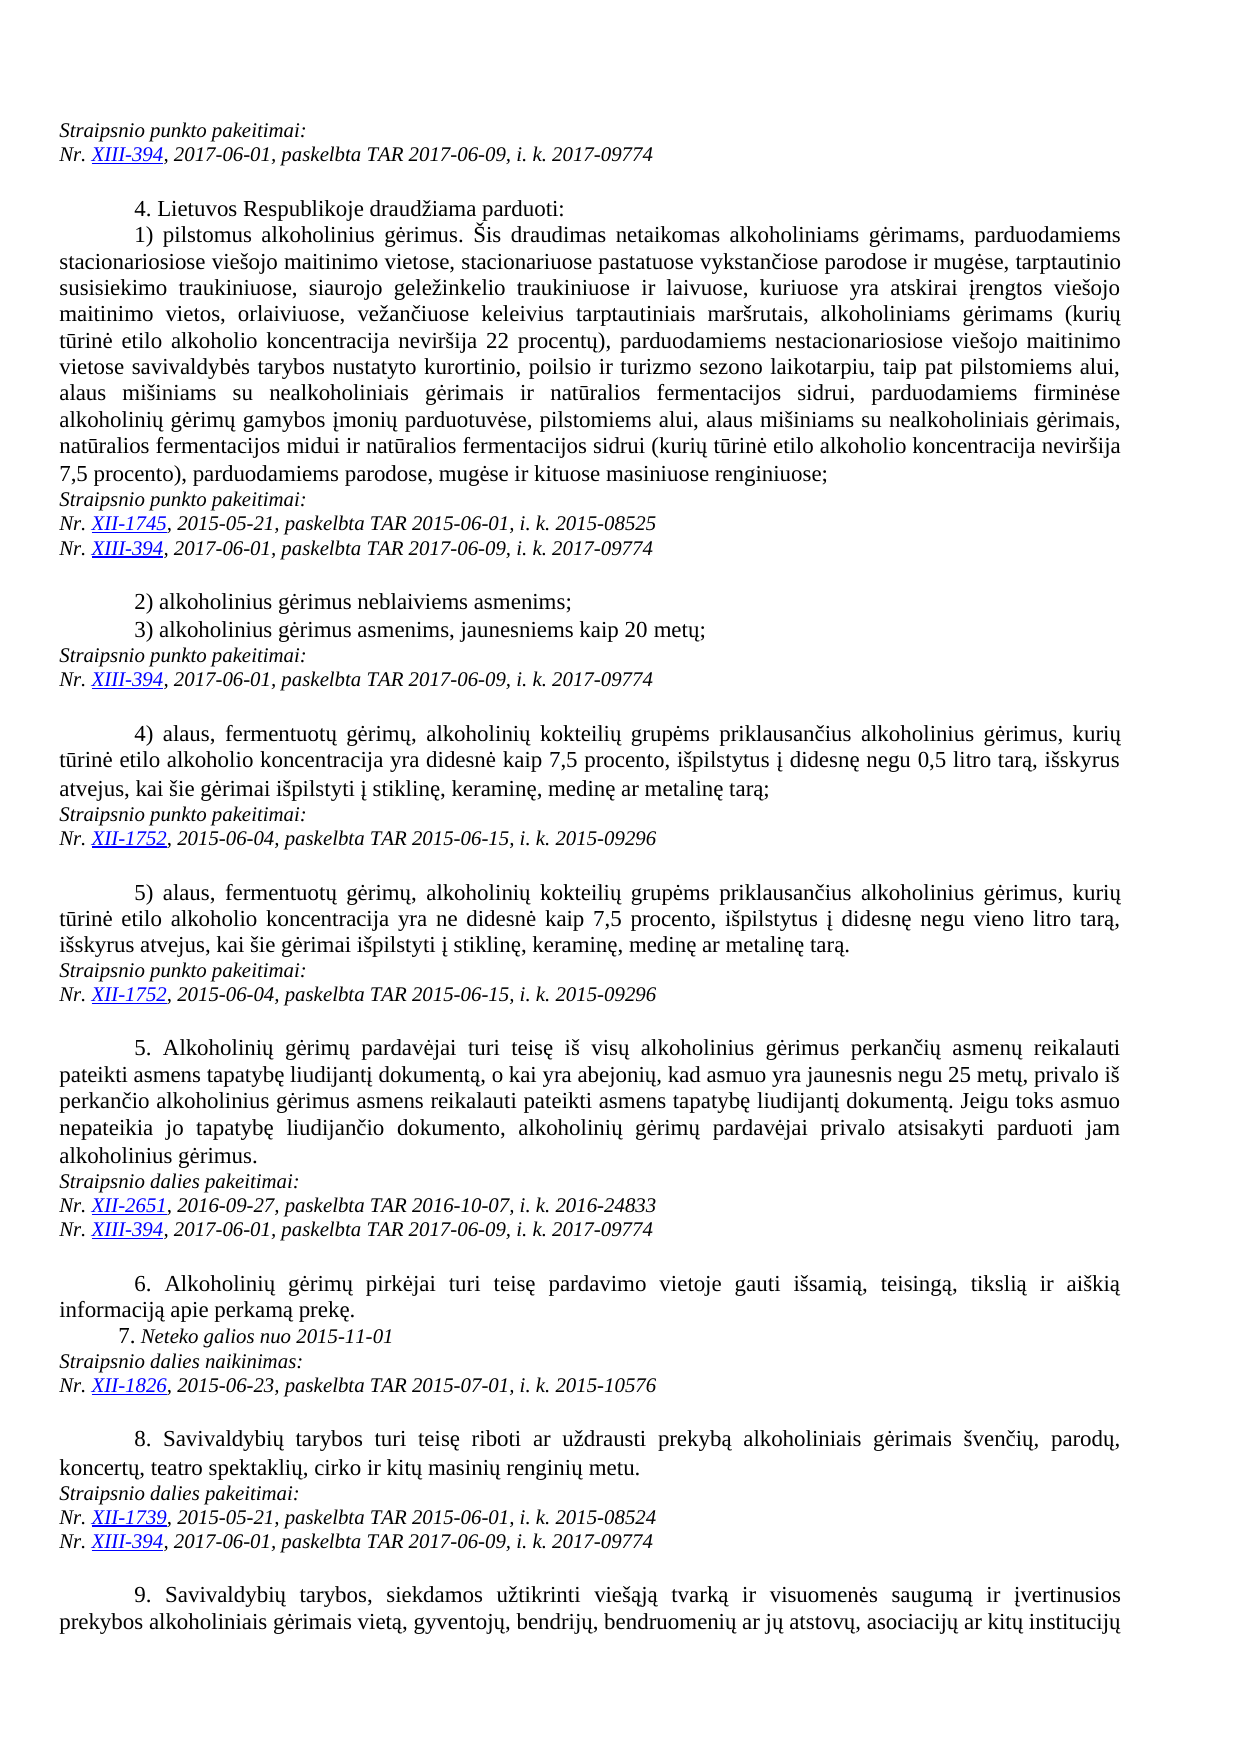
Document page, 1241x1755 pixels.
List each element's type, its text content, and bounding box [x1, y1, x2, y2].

text Nr. XIII-394, 2017-06-01, paskelbta TAR 2017-06-09, i. k. 2017-09774 [59, 535, 1122, 559]
text 4. Lietuvos Respublikoje draudžiama parduoti: [59, 195, 1122, 221]
text Straipsnio dalies pakeitimai: [59, 1481, 1122, 1505]
text Straipsnio punkto pakeitimai: [59, 118, 1122, 142]
text 1) pilstomus alkoholinius gėrimus. Šis draudimas netaikomas alkoholiniams gėrimams, parduodamiems stacionariosiose viešojo maitinimo vietose, stacionariuose pastatuose vykstančiose parodose ir mugėse, tarptautinio susisiekimo traukiniuose, siaurojo geležinkelio traukiniuose ir laivuose, kuriuose yra atskirai įrengtos viešojo maitinimo vietos, orlaiviuose, vežančiuose keleivius tarptautiniais maršrutais, alkoholiniams gėrimams (kurių tūrinė etilo alkoholio koncentracija neviršija 22 procentų), parduodamiems nestacionariosiose viešojo maitinimo vietose savivaldybės tarybos nustatyto kurortinio, poilsio ir turizmo sezono laikotarpiu, taip pat pilstomiems alui, alaus mišiniams su nealkoholiniais gėrimais ir natūralios fermentacijos sidrui, parduodamiems firminėse alkoholinių gėrimų gamybos įmonių parduotuvėse, pilstomiems alui, alaus mišiniams su nealkoholiniais gėrimais, natūralios fermentacijos midui ir natūralios fermentacijos sidrui (kurių tūrinė etilo alkoholio koncentracija neviršija 7,5 procento), parduodamiems parodose, mugėse ir kituose masiniuose renginiuose; [59, 221, 1122, 487]
text 4) alaus, fermentuotų gėrimų, alkoholinių kokteilių grupėms priklausančius alkoholinius gėrimus, kurių tūrinė etilo alkoholio koncentracija yra didesnė kaip 7,5 procento, išpilstytus į didesnę negu 0,5 litro tarą, išskyrus atvejus, kai šie gėrimai išpilstyti į stiklinę, keraminę, medinę ar metalinę tarą; [59, 720, 1122, 802]
text Straipsnio dalies pakeitimai: [59, 1169, 1122, 1193]
text Straipsnio punkto pakeitimai: [59, 643, 1122, 667]
text Nr. XIII-394, 2017-06-01, paskelbta TAR 2017-06-09, i. k. 2017-09774 [59, 1529, 1122, 1553]
text Nr. XII-1752, 2015-06-04, paskelbta TAR 2015-06-15, i. k. 2015-09296 [59, 826, 1122, 850]
text 2) alkoholinius gėrimus neblaiviems asmenims; [59, 588, 1122, 614]
text Nr. XII-2651, 2016-09-27, paskelbta TAR 2016-10-07, i. k. 2016-24833 [59, 1193, 1122, 1217]
text 7. Neteko galios nuo 2015-11-01 [59, 1322, 1122, 1349]
text 6. Alkoholinių gėrimų pirkėjai turi teisę pardavimo vietoje gauti išsamią, teisingą, tikslią ir aiškią informaciją apie perkamą prekę. [59, 1269, 1122, 1322]
text Nr. XII-1745, 2015-05-21, paskelbta TAR 2015-06-01, i. k. 2015-08525 [59, 511, 1122, 535]
text Nr. XIII-394, 2017-06-01, paskelbta TAR 2017-06-09, i. k. 2017-09774 [59, 667, 1122, 691]
text Nr. XIII-394, 2017-06-01, paskelbta TAR 2017-06-09, i. k. 2017-09774 [59, 1217, 1122, 1241]
text 3) alkoholinius gėrimus asmenims, jaunesniems kaip 20 metų; [59, 614, 1122, 643]
text 8. Savivaldybių tarybos turi teisę riboti ar uždrausti prekybą alkoholiniais gėrimais švenčių, parodų, koncertų, teatro spektaklių, cirko ir kitų masinių renginių metu. [59, 1426, 1122, 1481]
text 5) alaus, fermentuotų gėrimų, alkoholinių kokteilių grupėms priklausančius alkoholinius gėrimus, kurių tūrinė etilo alkoholio koncentracija yra ne didesnė kaip 7,5 procento, išpilstytus į didesnę negu vieno litro tarą, išskyrus atvejus, kai šie gėrimai išpilstyti į stiklinę, keraminę, medinę ar metalinę tarą. [59, 878, 1122, 958]
text Straipsnio punkto pakeitimai: [59, 802, 1122, 826]
text 9. Savivaldybių tarybos, siekdamos užtikrinti viešąją tvarką ir visuomenės saugumą ir įvertinusios prekybos alkoholiniais gėrimais vietą, gyventojų, bendrijų, bendruomenių ar jų atstovų, asociacijų ar kitų institucijų [59, 1582, 1122, 1634]
text Straipsnio punkto pakeitimai: [59, 487, 1122, 511]
text Straipsnio punkto pakeitimai: [59, 958, 1122, 982]
text Nr. XIII-394, 2017-06-01, paskelbta TAR 2017-06-09, i. k. 2017-09774 [59, 142, 1122, 166]
text Nr. XII-1739, 2015-05-21, paskelbta TAR 2015-06-01, i. k. 2015-08524 [59, 1505, 1122, 1529]
text Nr. XII-1826, 2015-06-23, paskelbta TAR 2015-07-01, i. k. 2015-10576 [59, 1373, 1122, 1397]
text Straipsnio dalies naikinimas: [59, 1349, 1122, 1373]
text Nr. XII-1752, 2015-06-04, paskelbta TAR 2015-06-15, i. k. 2015-09296 [59, 982, 1122, 1006]
text 5. Alkoholinių gėrimų pardavėjai turi teisę iš visų alkoholinius gėrimus perkančių asmenų reikalauti pateikti asmens tapatybę liudijantį dokumentą, o kai yra abejonių, kad asmuo yra jaunesnis negu 25 metų, privalo iš perkančio alkoholinius gėrimus asmens reikalauti pateikti asmens tapatybę liudijantį dokumentą. Jeigu toks asmuo nepateikia jo tapatybę liudijančio dokumento, alkoholinių gėrimų pardavėjai privalo atsisakyti parduoti jam alkoholinius gėrimus. [59, 1034, 1122, 1169]
